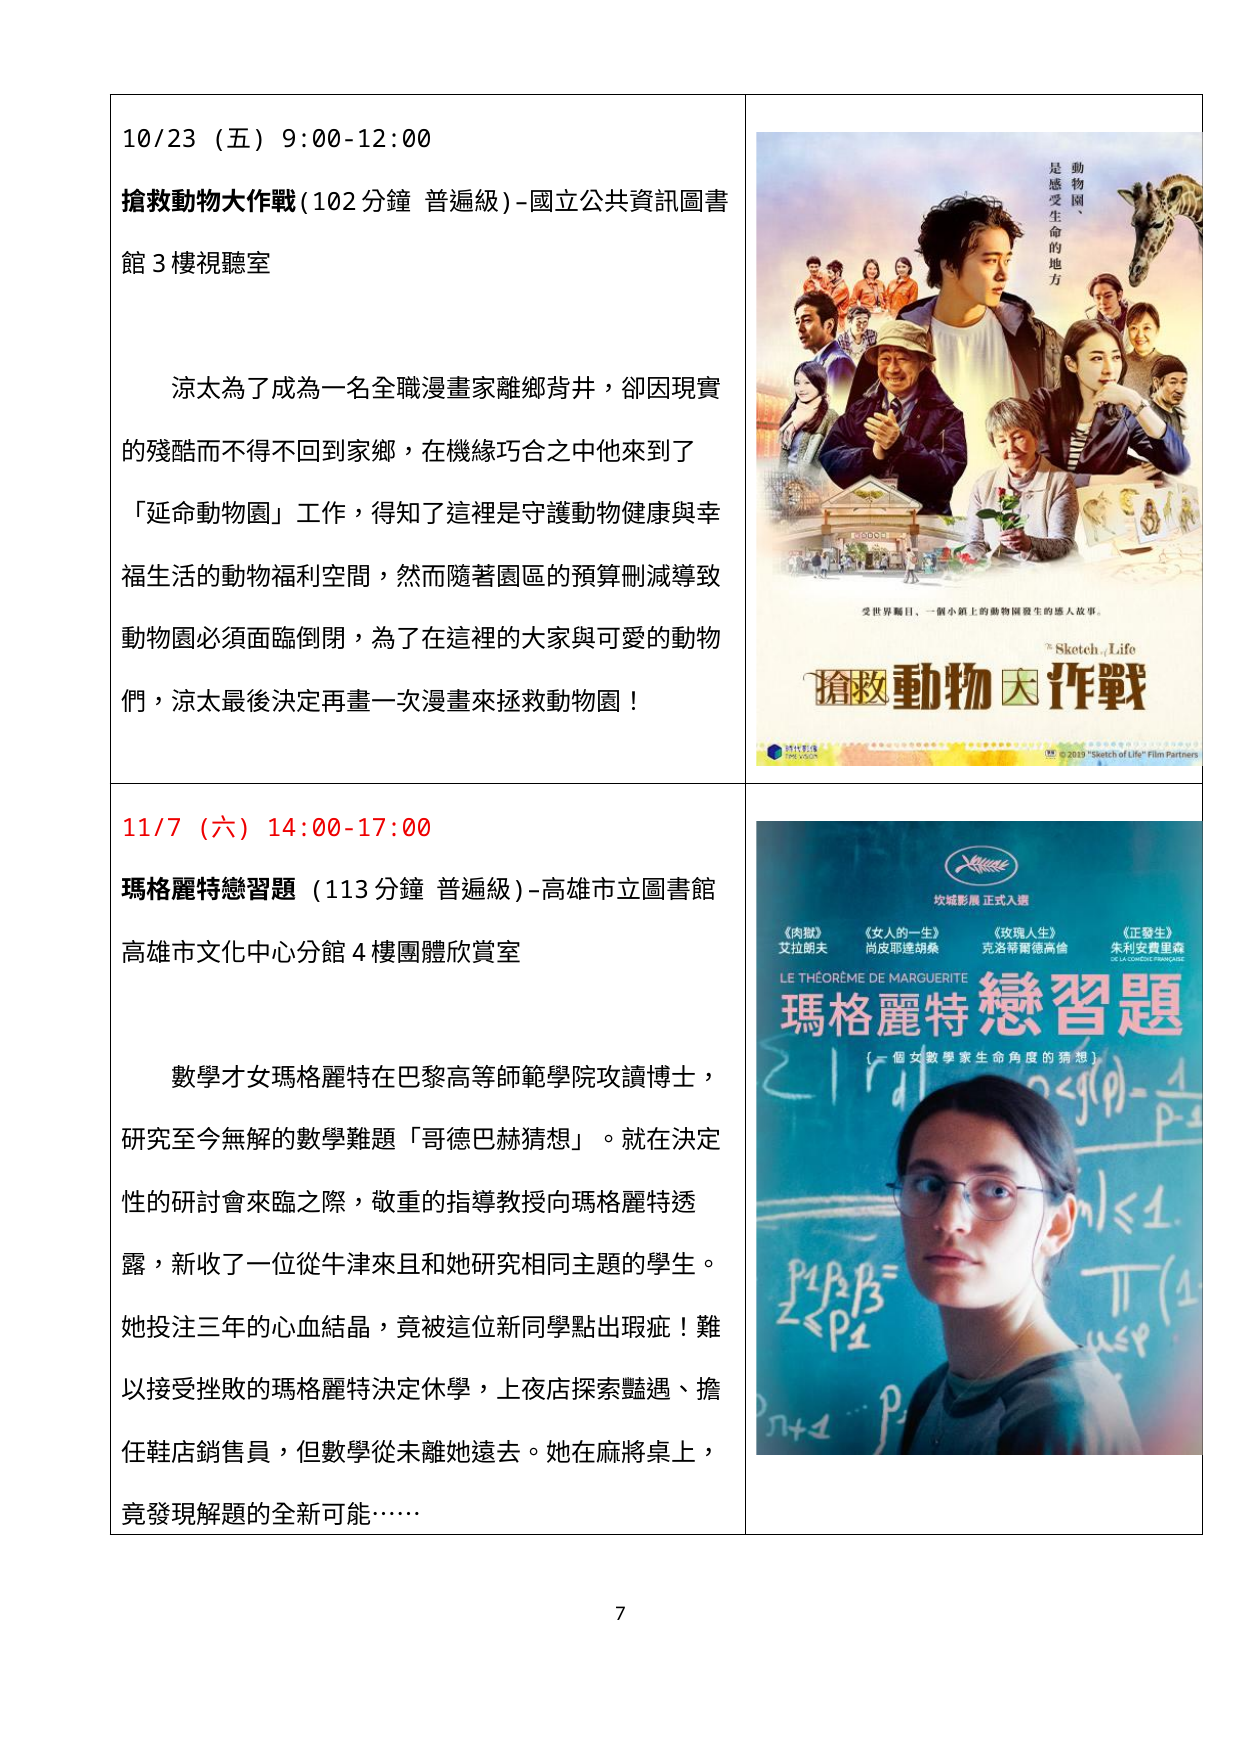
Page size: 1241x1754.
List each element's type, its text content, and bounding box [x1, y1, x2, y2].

table_cell 10/23 (五) 9:00-12:00 搶救動物大作戰(102分鐘 普遍級)–國立公共資訊圖書館3樓視聽室 涼太為了成為一名全職漫畫家離鄉背井，卻因現實的殘酷而不得不回到家鄉，在機緣巧合之中他來到了「延命動物園」工作，得知了這裡是守護動物健康與幸福生活的動物福利空間，然而隨著園區的預算刪減導致動物園必須面臨倒閉，為了在這裡的大家與可愛的動物們，涼太最後決定再畫一次漫畫來拯救動物園！ [111, 95, 745, 783]
table_cell 11/7 (六) 14:00-17:00 瑪格麗特戀習題 (113分鐘 普遍級)–高雄市立圖書館高雄市文化中心分館4樓團體欣賞室 數學才女瑪格麗特在巴黎高等師範學院攻讀博士，研究至今無解的數學難題「哥德巴赫猜想」。就在決定性的研討會來臨之際，敬重的指導教授向瑪格麗特透露，新收了一位從牛津來且和她研究相同主題的學生。她投注三年的心血結晶，竟被這位新同學點出瑕疵！難以接受挫敗的瑪格麗特決定休學，上夜店探索豔遇、擔任鞋店銷售員，但數學從未離她遠去。她在麻將桌上，竟發現解題的全新可能…… [111, 784, 745, 1534]
table_cell [746, 784, 1202, 1534]
table_cell [746, 95, 1202, 783]
